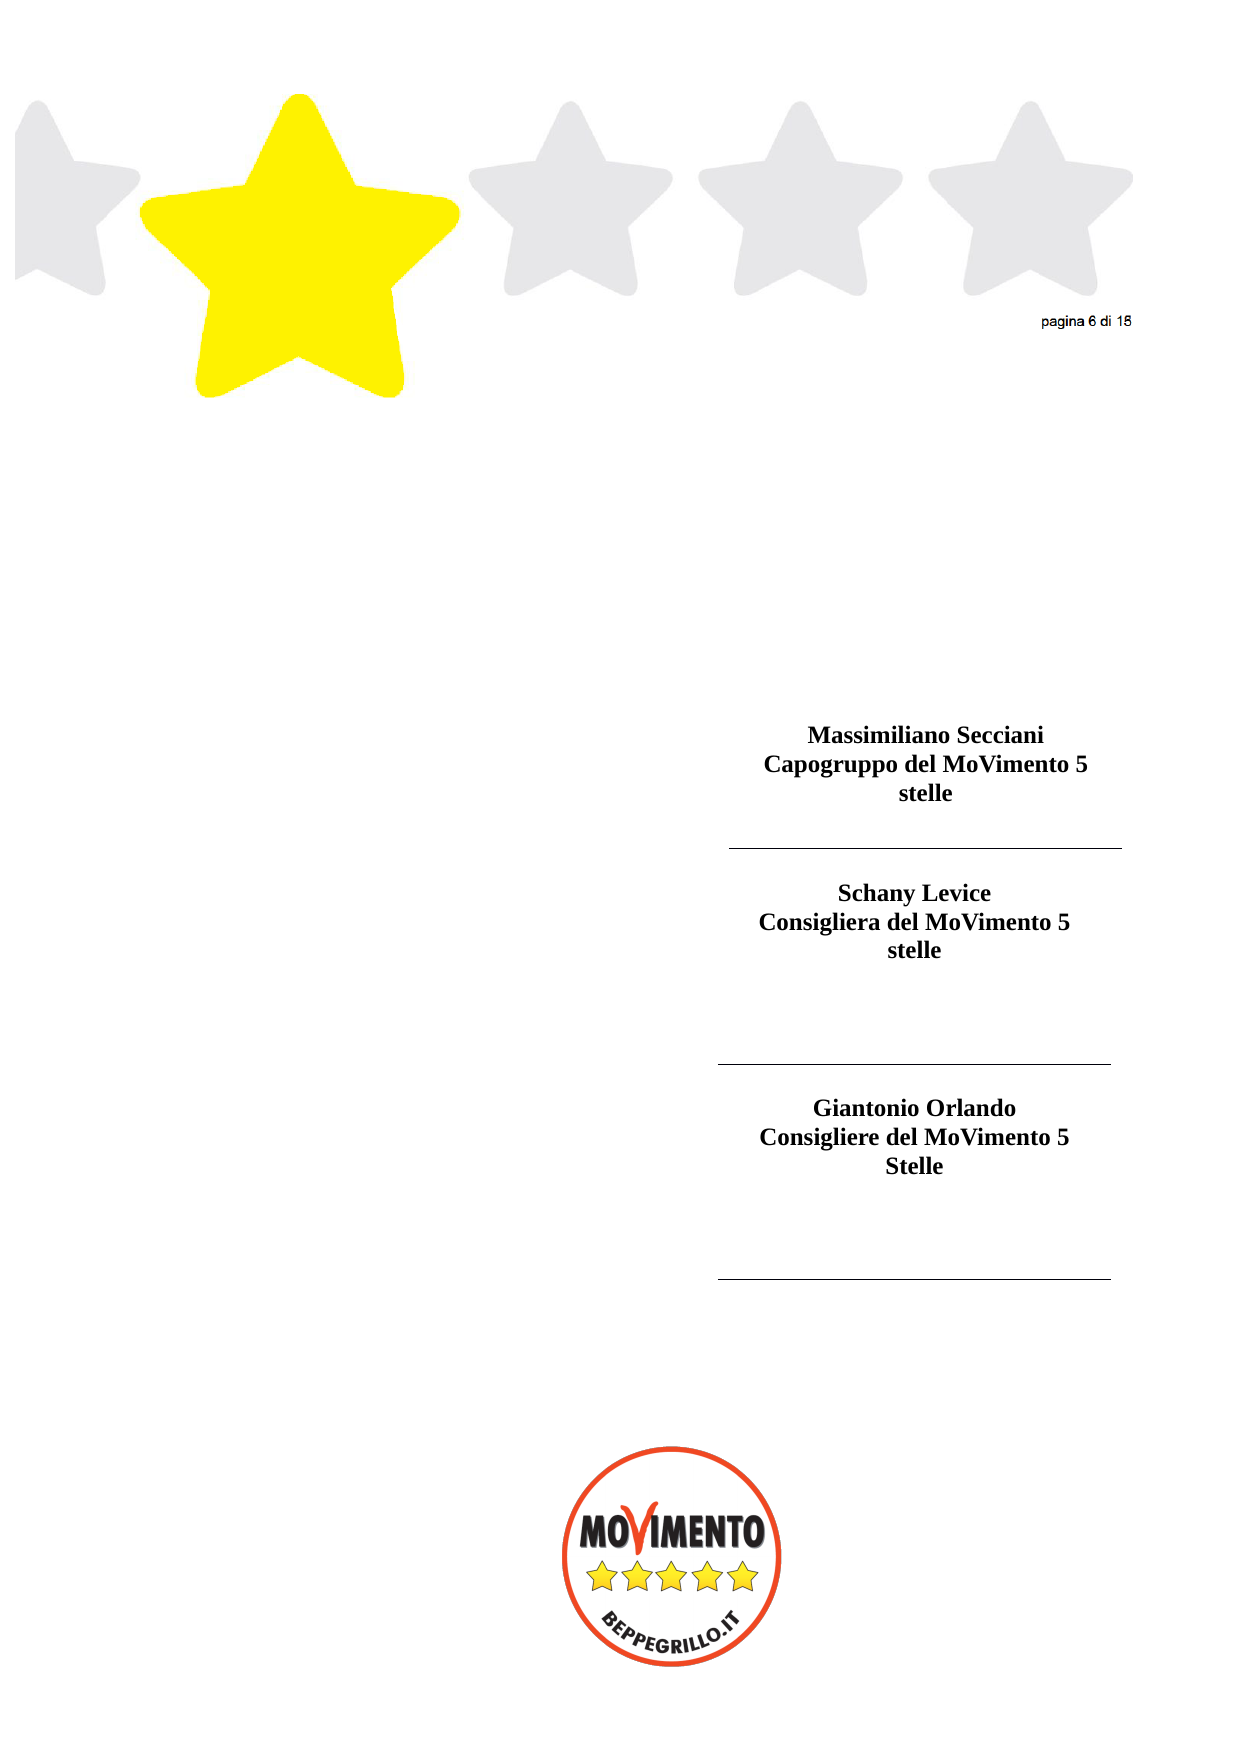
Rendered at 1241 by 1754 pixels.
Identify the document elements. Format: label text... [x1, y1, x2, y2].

picture [561, 1446, 782, 1667]
table_cell [210, 1180, 718, 1279]
table_header [222, 720, 729, 749]
table_cell [718, 964, 1111, 1064]
table_header Giantonio Orlando Consigliere del MoVimento 5 Stelle [718, 1094, 1111, 1180]
table_cell [210, 964, 718, 1064]
table_header Massimiliano Secciani [729, 720, 1122, 749]
table_header [210, 878, 718, 964]
table_cell Capogruppo del MoVimento 5 stelle [729, 749, 1122, 848]
table_cell [222, 749, 729, 848]
picture [15, 73, 1240, 404]
table_cell [718, 1180, 1111, 1279]
table_header [210, 1094, 718, 1180]
table_header Schany Levice Consigliera del MoVimento 5 stelle [718, 878, 1111, 964]
